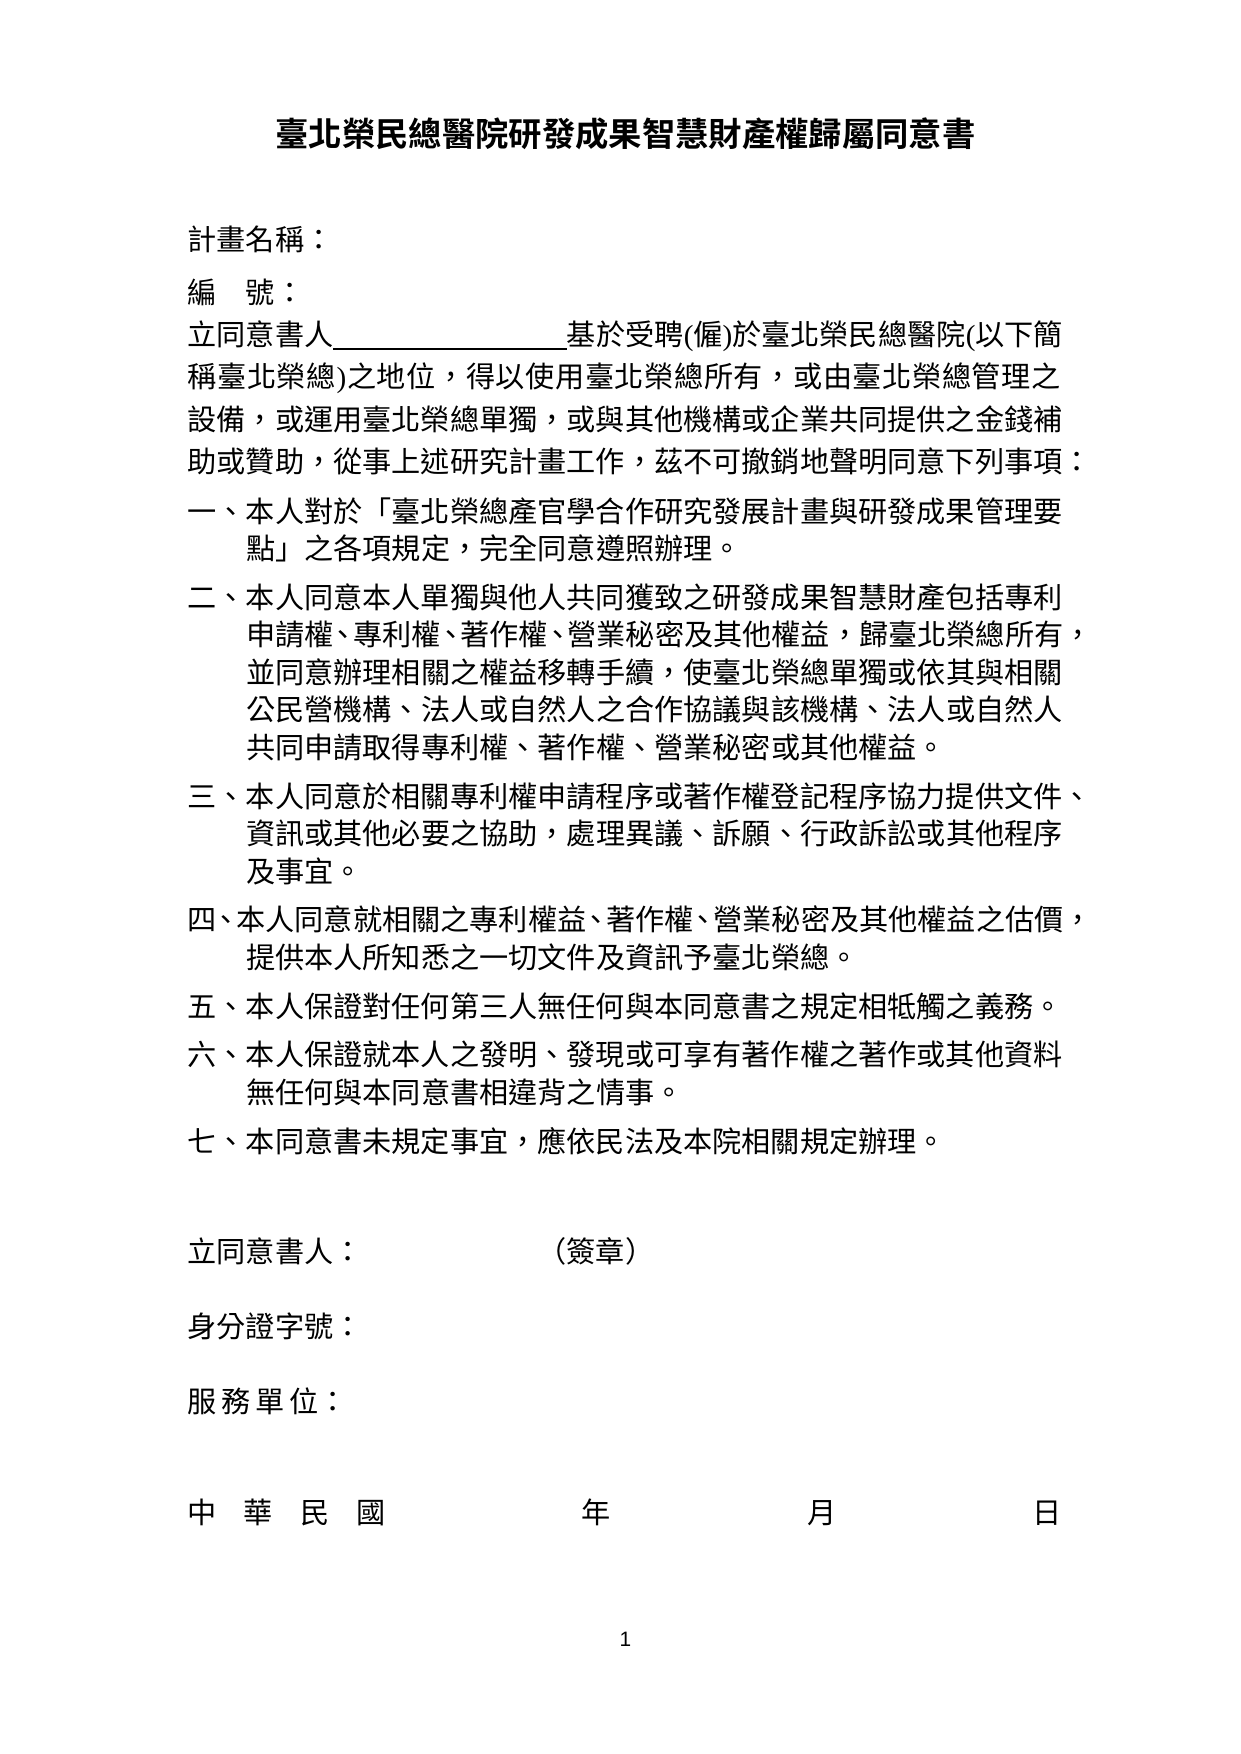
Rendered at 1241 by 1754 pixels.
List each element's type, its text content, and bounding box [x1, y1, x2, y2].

text 四、本人同意就相關之專利權益、著作權、營業秘密及其他權益之估價，提供本人所知悉之一切文件及資訊予臺北榮總。 [187, 901, 1063, 976]
text 七、本同意書未規定事宜，應依民法及本院相關規定辦理。 [187, 1122, 1063, 1159]
text 六、本人保證就本人之發明、發現或可享有著作權之著作或其他資料無任何與本同意書相違背之情事。 [187, 1036, 1063, 1111]
text 二、本人同意本人單獨與他人共同獲致之研發成果智慧財產包括專利申請權、專利權、著作權、營業秘密及其他權益，歸臺北榮總所有，並同意辦理相關之權益移轉手續，使臺北榮總單獨或依其與相關公民營機構、法人或自然人之合作協議與該機構、法人或自然人共同申請取得專利權、著作權、營業秘密或其他權益。 [187, 578, 1063, 766]
text 身分證字號： [187, 1308, 1063, 1345]
text 臺北榮民總醫院研發成果智慧財產權歸屬同意書 [187, 116, 1063, 154]
text 服務單位： [187, 1383, 1063, 1420]
text 計畫名稱： [187, 221, 1063, 258]
text 一、本人對於「臺北榮總產官學合作研究發展計畫與研發成果管理要點」之各項規定，完全同意遵照辦理。 [187, 492, 1063, 567]
text 三、本人同意於相關專利權申請程序或著作權登記程序協力提供文件、資訊或其他必要之協助，處理異議、訴願、行政訴訟或其他程序及事宜。 [187, 777, 1063, 889]
text 中華民國 年 月 日 [187, 1493, 1063, 1531]
text 五、本人保證對任何第三人無任何與本同意書之規定相牴觸之義務。 [187, 987, 1063, 1024]
text 編 號： 立同意書人 基於受聘(僱)於臺北榮民總醫院(以下簡稱臺北榮總)之地位，得以使用臺北榮總所有，或由臺北榮總管理之設備，或運用臺北榮總單獨，或與其他機構或企業共同提供之金錢補助或贊助，從事上述研究計畫工作，茲不可撤銷地聲明同意下列事項： [187, 269, 1063, 481]
text 立同意書人： （簽章） [187, 1233, 1063, 1270]
